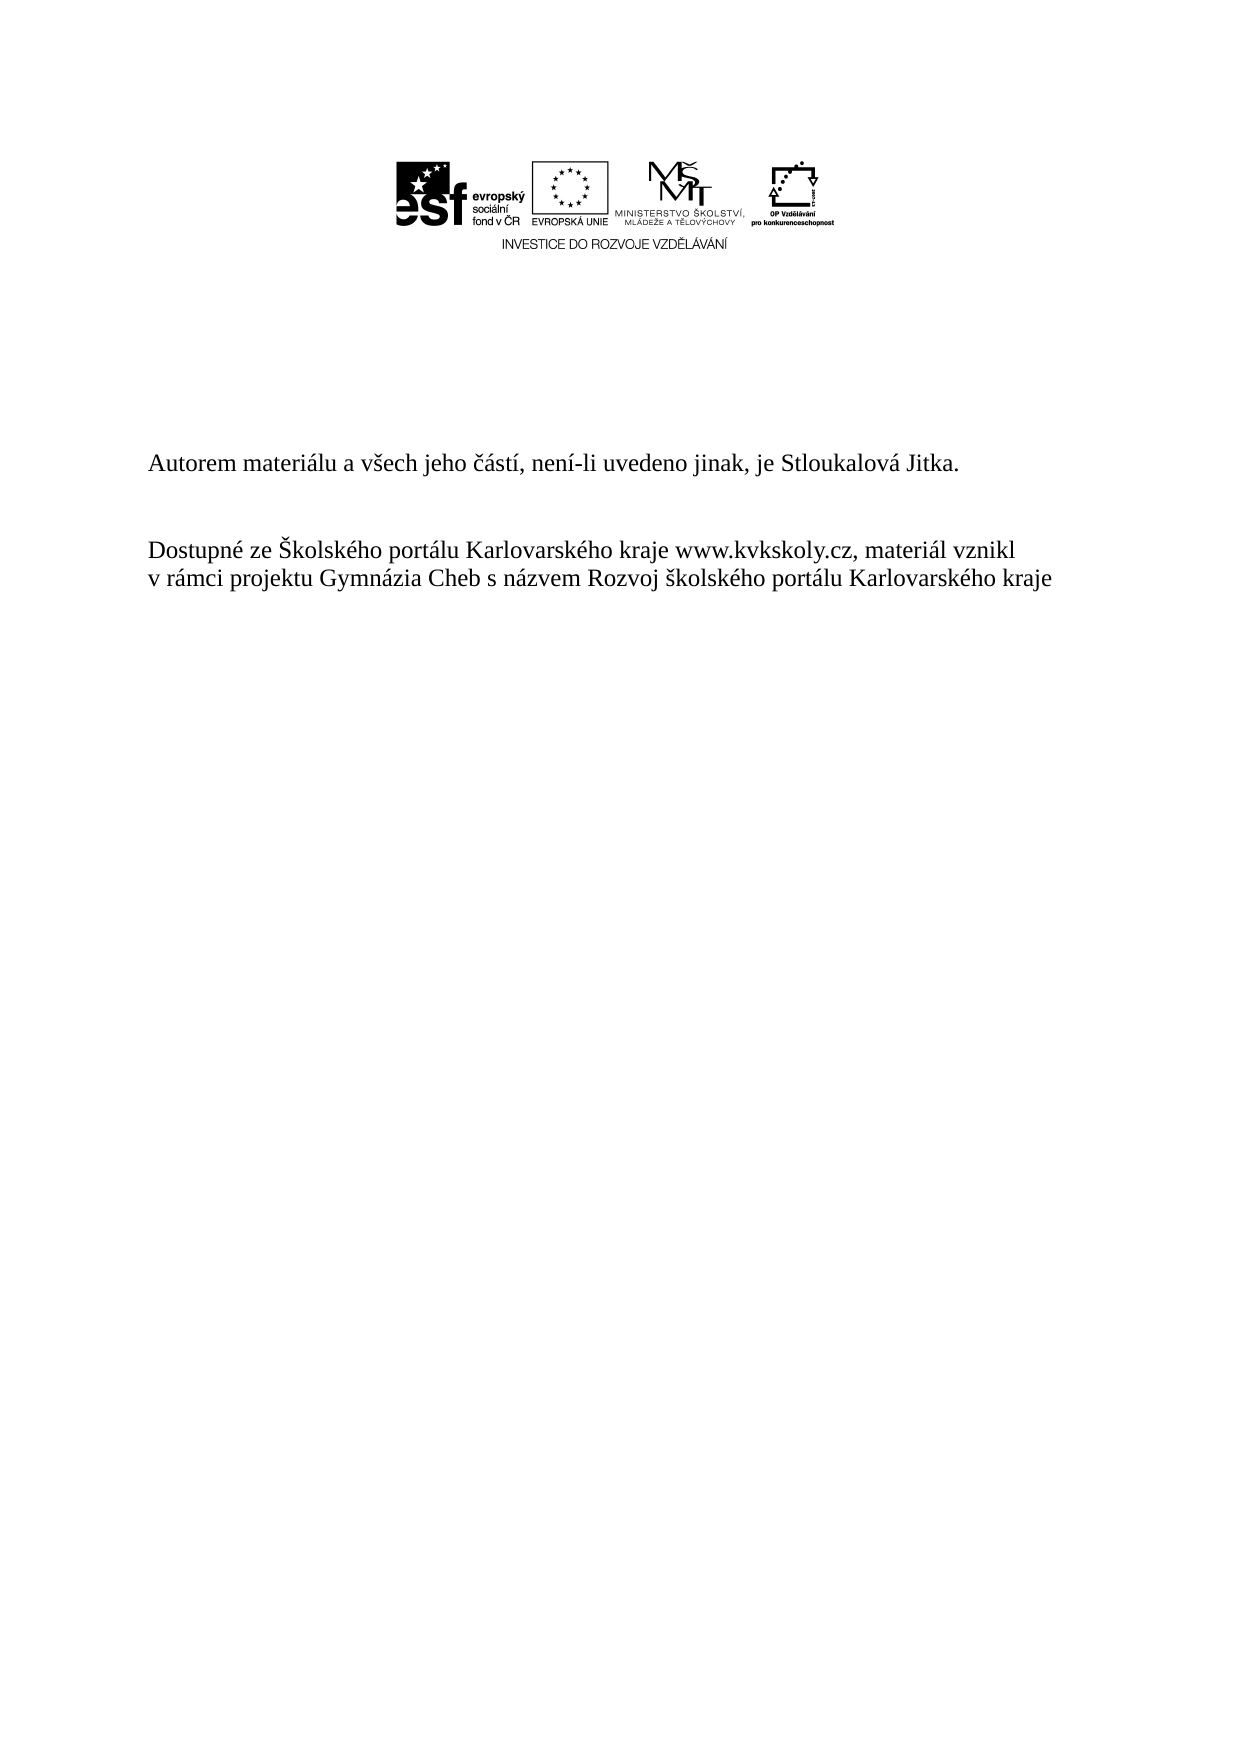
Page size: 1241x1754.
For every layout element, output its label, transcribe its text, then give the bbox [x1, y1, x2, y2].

text Autorem materiálu a všech jeho částí, není-li uvedeno jinak, je Stloukalová Jitka. [148, 448, 1093, 477]
text Dostupné ze Školského portálu Karlovarského kraje www.kvkskoly.cz, materiál vznikl v rámci projektu Gymnázia Cheb s názvem Rozvoj školského portálu Karlovarského kraje [148, 535, 1093, 592]
